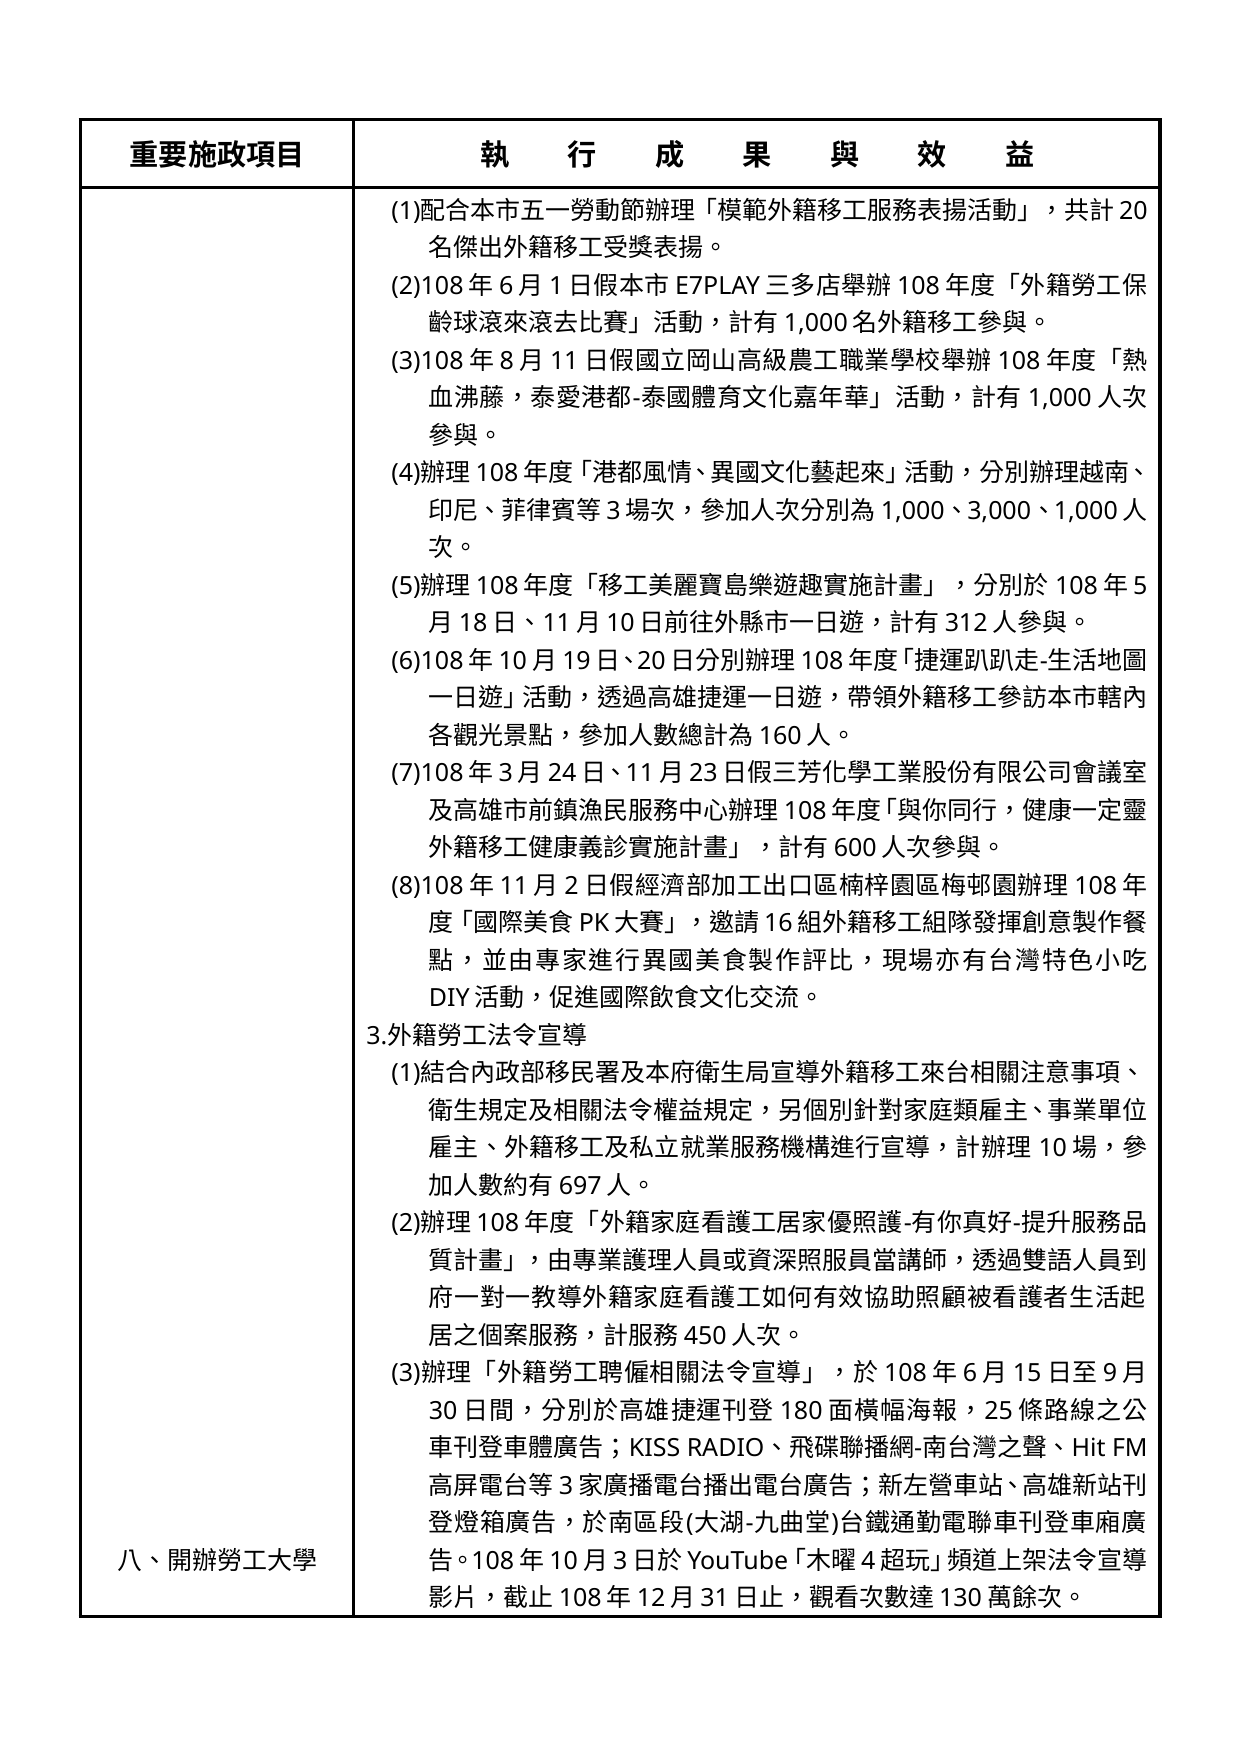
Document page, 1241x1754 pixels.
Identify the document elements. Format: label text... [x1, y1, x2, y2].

table_header 執 行 成 果 與 效 益 [355, 121, 1158, 186]
table_cell 八、開辦勞工大學 [82, 189, 352, 1615]
table_cell (1)配合本市五一勞動節辦理「模範外籍移工服務表揚活動」，共計20名傑出外籍移工受獎表揚。 (2)108年6月1日假本市E7PLAY三多店舉辦108年度「外籍勞工保齡球滾來滾去比賽」活動，計有1,000名外籍移工參與。 (3)108年8月11日假國立岡山高級農工職業學校舉辦108年度「熱血沸藤，泰愛港都-泰國體育文化嘉年華」活動，計有1,000人次參與。 (4)辦理108年度「港都風情、異國文化藝起來」活動，分別辦理越南、印尼、菲律賓等3場次，參加人次分別為1,000、3,000、1,000人次。 (5)辦理108年度「移工美麗寶島樂遊趣實施計畫」，分別於108年5月18日、11月10日前往外縣市一日遊，計有312人參與。 (6)108年10月19日、20日分別辦理108年度「捷運趴趴走-生活地圖一日遊」活動，透過高雄捷運一日遊，帶領外籍移工參訪本市轄內各觀光景點，參加人數總計為160人。 (7)108年3月24日、11月23日假三芳化學工業股份有限公司會議室及高雄市前鎮漁民服務中心辦理108年度「與你同行，健康一定靈外籍移工健康義診實施計畫」，計有600人次參與。 (8)108年11月2日假經濟部加工出口區楠梓園區梅邨園辦理108年度「國際美食PK大賽」，邀請16組外籍移工組隊發揮創意製作餐點，並由專家進行異國美食製作評比，現場亦有台灣特色小吃DIY活動，促進國際飲食文化交流。 3.外籍勞工法令宣導 (1)結合內政部移民署及本府衛生局宣導外籍移工來台相關注意事項、衛生規定及相關法令權益規定，另個別針對家庭類雇主、事業單位雇主、外籍移工及私立就業服務機構進行宣導，計辦理10場，參加人數約有697人。 (2)辦理108年度「外籍家庭看護工居家優照護-有你真好-提升服務品質計畫」，由專業護理人員或資深照服員當講師，透過雙語人員到府一對一教導外籍家庭看護工如何有效協助照顧被看護者生活起居之個案服務，計服務450人次。 (3)辦理「外籍勞工聘僱相關法令宣導」，於108年6月15日至9月30日間，分別於高雄捷運刊登180面橫幅海報，25條路線之公車刊登車體廣告；KISS RADIO、飛碟聯播網-南台灣之聲、Hit FM高屏電台等3家廣播電台播出電台廣告；新左營車站、高雄新站刊登燈箱廣告，於南區段(大湖-九曲堂)台鐵通勤電聯車刊登車廂廣告。108年10月3日於YouTube「木曜4超玩」頻道上架法令宣導影片，截止108年12月31日止，觀看次數達130萬餘次。 [355, 189, 1158, 1615]
table_header 重要施政項目 [82, 121, 352, 186]
